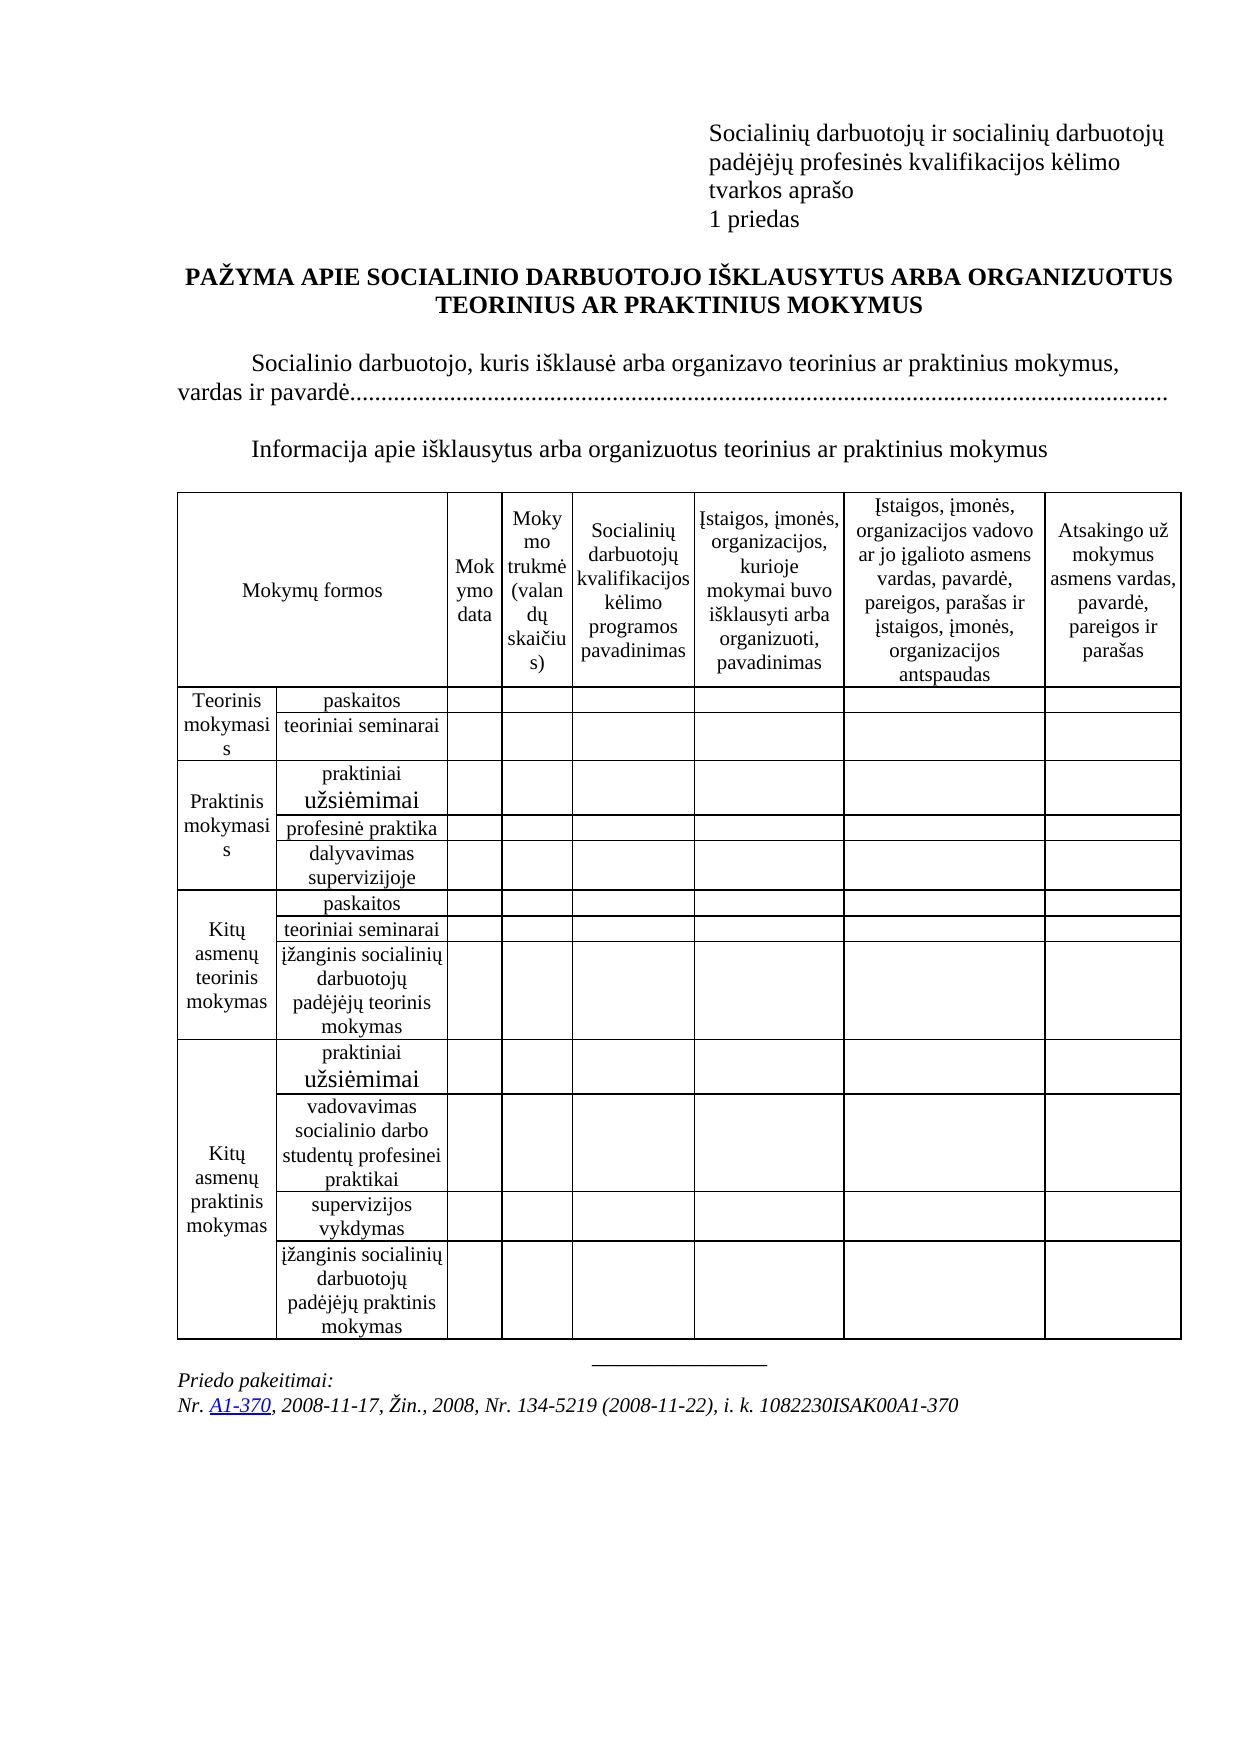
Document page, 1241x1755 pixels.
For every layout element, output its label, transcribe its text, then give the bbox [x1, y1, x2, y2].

table_cell [695, 841, 843, 889]
table_header Įstaigos, įmonės, organizacijos, kurioje mokymai buvo išklausyti arba organizuoti, pavadinimas [695, 493, 843, 686]
table_cell profesinė praktika [277, 816, 447, 840]
table_cell [503, 841, 572, 889]
table_cell [573, 891, 694, 915]
text Informacija apie išklausytus arba organizuotus teorinius ar praktinius mokymus [177, 434, 1181, 463]
table_cell [573, 713, 694, 760]
table_cell [503, 1040, 572, 1093]
text tvarkos aprašo [709, 176, 1181, 204]
table_cell [573, 761, 694, 814]
table_cell [503, 917, 572, 941]
table_header Mokymo trukmė (valandų skaičius) [503, 493, 572, 686]
table_header Įstaigos, įmonės, organizacijos vadovo ar jo įgalioto asmens vardas, pavardė, pareigos, parašas ir įstaigos, įmonės, organizacijos antspaudas [845, 493, 1044, 686]
table_cell [1046, 1192, 1180, 1240]
table_cell [573, 688, 694, 712]
table_cell [845, 917, 1044, 941]
table_cell įžanginis socialinių darbuotojų padėjėjų praktinis mokymas [277, 1242, 447, 1338]
text Socialinių darbuotojų ir socialinių darbuotojų [709, 118, 1181, 147]
table_cell [695, 1192, 843, 1240]
table_cell [695, 688, 843, 712]
text Nr. A1-370, 2008-11-17, Žin., 2008, Nr. 134-5219 (2008-11-22), i. k. 1082230ISAK00A1-370 [177, 1392, 1181, 1417]
table_cell praktiniai užsiėmimai [277, 1040, 447, 1093]
table_cell [573, 1242, 694, 1338]
table_cell [448, 942, 501, 1038]
table_cell [1046, 688, 1180, 712]
table_cell [448, 841, 501, 889]
table_cell [573, 917, 694, 941]
table_cell [503, 942, 572, 1038]
table_cell [845, 688, 1044, 712]
table_cell [503, 1192, 572, 1240]
table_cell [503, 1095, 572, 1191]
table_cell Teorinis mokymasis [178, 688, 276, 760]
table_cell [845, 1095, 1044, 1191]
table_cell [503, 688, 572, 712]
table_cell [695, 1040, 843, 1093]
table_cell [845, 761, 1044, 814]
table_cell [845, 1040, 1044, 1093]
table_cell [845, 942, 1044, 1038]
table_header Socialinių darbuotojų kvalifikacijos kėlimo programos pavadinimas [573, 493, 694, 686]
table_cell [1046, 713, 1180, 760]
table_header Mokymo data [448, 493, 501, 686]
table_cell [1046, 816, 1180, 840]
table_cell [695, 891, 843, 915]
table_cell paskaitos [277, 688, 447, 712]
table_cell [503, 761, 572, 814]
table_cell [695, 1242, 843, 1338]
table_cell [573, 1192, 694, 1240]
table_cell [845, 841, 1044, 889]
table_cell [695, 761, 843, 814]
table_cell Kitų asmenų praktinis mokymas [178, 1040, 276, 1338]
table_cell paskaitos [277, 891, 447, 915]
table_cell [448, 1242, 501, 1338]
table_cell [448, 1040, 501, 1093]
table_cell [695, 816, 843, 840]
table_cell [503, 891, 572, 915]
table_cell [1046, 942, 1180, 1038]
table_cell Praktinis mokymasis [178, 761, 276, 889]
table_cell [1046, 841, 1180, 889]
table_cell dalyvavimas supervizijoje [277, 841, 447, 889]
table_cell teoriniai seminarai [277, 713, 447, 760]
table_cell [573, 1040, 694, 1093]
table_cell [448, 761, 501, 814]
table_cell įžanginis socialinių darbuotojų padėjėjų teorinis mokymas [277, 942, 447, 1038]
table_cell [503, 816, 572, 840]
table_cell [448, 891, 501, 915]
table_cell supervizijos vykdymas [277, 1192, 447, 1240]
table_cell Kitų asmenų teorinis mokymas [178, 891, 276, 1038]
table_cell [695, 942, 843, 1038]
text Socialinio darbuotojo, kuris išklausė arba organizavo teorinius ar praktinius mokymus, [177, 348, 1181, 377]
table_cell [845, 891, 1044, 915]
table_cell [448, 1192, 501, 1240]
table_cell [1046, 761, 1180, 814]
table_cell [845, 1242, 1044, 1338]
text 1 priedas [709, 204, 1181, 233]
table_cell [695, 1095, 843, 1191]
table_cell [573, 942, 694, 1038]
table_cell [573, 1095, 694, 1191]
table_cell [448, 713, 501, 760]
table_cell praktiniai užsiėmimai [277, 761, 447, 814]
table_cell [1046, 1242, 1180, 1338]
table_cell [845, 816, 1044, 840]
text vardas ir pavardė................................................................................................................................... [177, 377, 1181, 406]
text PAŽYMA APIE SOCIALINIO DARBUOTOJO IŠKLAUSYTUS ARBA ORGANIZUOTUS TEORINIUS AR PRAKTINIUS MOKYMUS [177, 262, 1181, 319]
table_cell [1046, 1095, 1180, 1191]
table_cell [503, 1242, 572, 1338]
table_cell [845, 713, 1044, 760]
table_cell [448, 1095, 501, 1191]
table_cell [573, 841, 694, 889]
table_cell [448, 688, 501, 712]
table_cell [1046, 917, 1180, 941]
table_cell [448, 917, 501, 941]
table_header Atsakingo už mokymus asmens vardas, pavardė, pareigos ir parašas [1046, 493, 1180, 686]
table_cell [695, 917, 843, 941]
text ______________ [177, 1340, 1181, 1368]
table_cell [845, 1192, 1044, 1240]
table_cell vadovavimas socialinio darbo studentų profesinei praktikai [277, 1095, 447, 1191]
table_cell [1046, 891, 1180, 915]
table_header Mokymų formos [178, 493, 447, 686]
table_cell [695, 713, 843, 760]
table_cell [1046, 1040, 1180, 1093]
table_cell teoriniai seminarai [277, 917, 447, 941]
text padėjėjų profesinės kvalifikacijos kėlimo [709, 147, 1181, 176]
table_cell [573, 816, 694, 840]
table_cell [503, 713, 572, 760]
table_cell [448, 816, 501, 840]
text Priedo pakeitimai: [177, 1368, 1181, 1392]
